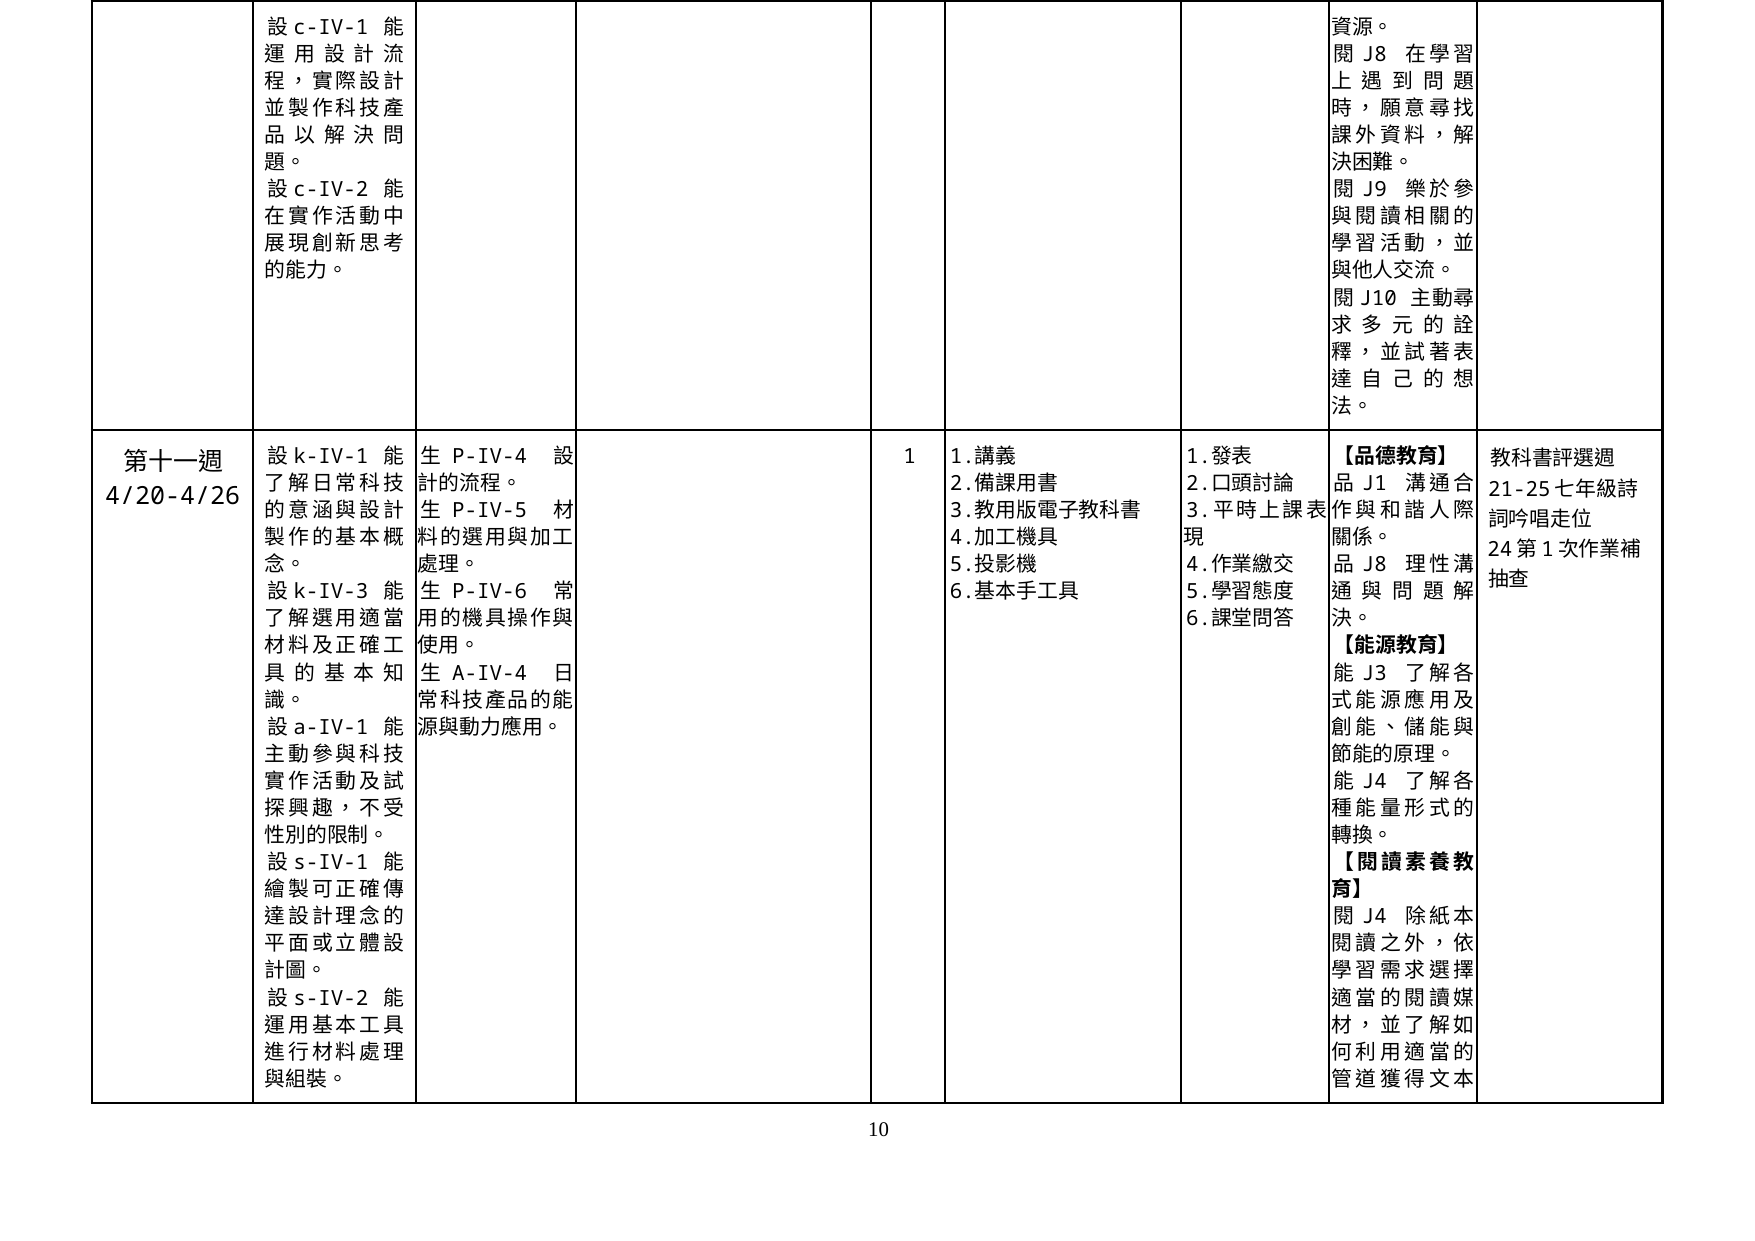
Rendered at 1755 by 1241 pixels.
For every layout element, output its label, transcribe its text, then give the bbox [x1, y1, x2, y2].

table_cell 設k-IV-1 能了解日常科技的意涵與設計製作的基本概念。 設k-IV-3 能了解選用適當材料及正確工具的基本知識。 設a-IV-1 能主動參與科技實作活動及試探興趣，不受性別的限制。 設s-IV-1 能繪製可正確傳達設計理念的平面或立體設計圖。 設s-IV-2 能運用基本工具進行材料處理與組裝。 [254, 431, 415, 1102]
table_cell [946, 2, 1180, 429]
table_cell 1.講義 2.備課用書 3.教用版電子教科書 4.加工機具 5.投影機 6.基本手工具 [946, 431, 1180, 1102]
table_cell 1 [872, 431, 944, 1102]
table_cell [872, 2, 944, 429]
table_cell 1.發表 2.口頭討論 3.平時上課表現 4.作業繳交 5.學習態度 6.課堂問答 [1182, 431, 1328, 1102]
table_cell 設c-IV-1 能運用設計流程，實際設計並製作科技產品以解決問題。 設c-IV-2 能在實作活動中展現創新思考的能力。 [254, 2, 415, 429]
table_cell [1182, 2, 1328, 429]
table_cell 【品德教育】 品J1 溝通合作與和諧人際關係。 品J8 理性溝通與問題解決。 【能源教育】 能J3 了解各式能源應用及創能、儲能與節能的原理。 能J4 了解各種能量形式的轉換。 【閱讀素養教育】 閱J4 除紙本閱讀之外，依學習需求選擇適當的閱讀媒材，並了解如何利用適當的管道獲得文本 [1330, 431, 1476, 1102]
table_cell 教科書評選週 21-25七年級詩詞吟唱走位 24第1次作業補抽查 [1478, 431, 1661, 1102]
table_cell [1478, 2, 1661, 429]
table_cell 第十一週4/20-4/26 [93, 431, 252, 1102]
table_cell 資源。 閱J8 在學習上遇到問題時，願意尋找課外資料，解決困難。 閱J9 樂於參與閱讀相關的學習活動，並與他人交流。 閱J10 主動尋求多元的詮釋，並試著表達自己的想法。 [1330, 2, 1476, 429]
table_cell [93, 2, 252, 429]
table_cell 生P-IV-4 設計的流程。 生P-IV-5 材料的選用與加工處理。 生P-IV-6 常用的機具操作與使用。 生A-IV-4 日常科技產品的能源與動力應用。 [417, 431, 575, 1102]
table_cell [417, 2, 575, 429]
table_cell [577, 431, 870, 1102]
table_cell [577, 2, 870, 429]
